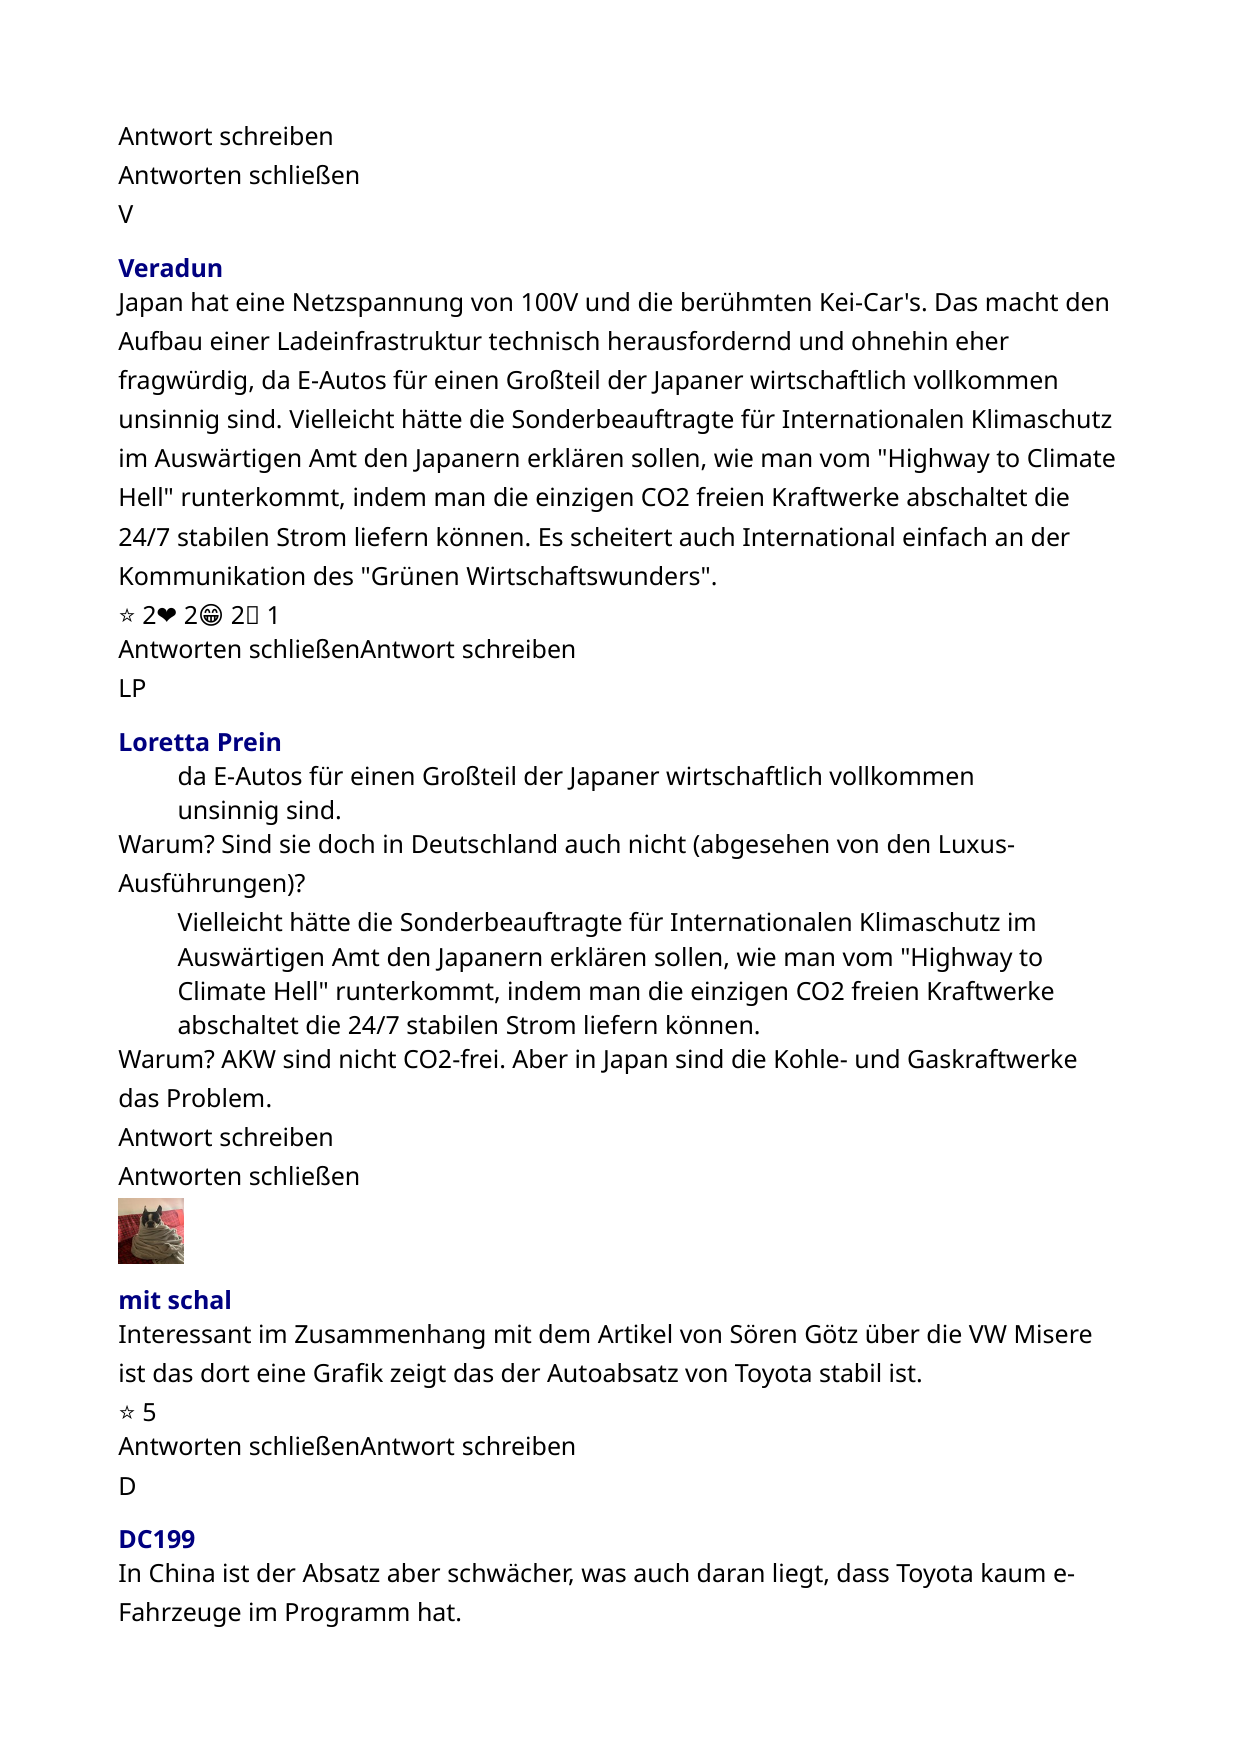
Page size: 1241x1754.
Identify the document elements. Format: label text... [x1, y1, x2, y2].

text D [118, 1468, 1122, 1502]
text Warum? Sind sie doch in Deutschland auch nicht (abgesehen von den Luxus-Ausführungen)? [118, 827, 1122, 900]
text Vielleicht hätte die Sonderbeauftragte für Internationalen Klimaschutz im Auswärtigen Amt den Japanern erklären sollen, wie man vom "Highway to Climate Hell" runterkommt, indem man die einzigen CO2 freien Kraftwerke abschaltet die 24/7 stabilen Strom liefern können. [177, 905, 1063, 1041]
text ⭐️ 2❤️ 2😁 2🙁 1 [118, 598, 1122, 632]
text Warum? AKW sind nicht CO2-frei. Aber in Japan sind die Kohle- und Gaskraftwerke das Problem. [118, 1041, 1122, 1114]
text Antworten schließenAntwort schreiben [118, 632, 1122, 666]
text V [118, 196, 1122, 231]
text Antworten schließen [118, 1159, 1122, 1193]
text Japan hat eine Netzspannung von 100V und die berühmten Kei-Car's. Das macht den Aufbau einer Ladeinfrastruktur technisch herausfordernd und ohnehin eher fragwürdig, da E-Autos für einen Großteil der Japaner wirtschaftlich vollkommen unsinnig sind. Vielleicht hätte die Sonderbeauftragte für Internationalen Klimaschutz im Auswärtigen Amt den Japanern erklären sollen, wie man vom "Highway to Climate Hell" runterkommt, indem man die einzigen CO2 freien Kraftwerke abschaltet die 24/7 stabilen Strom liefern können. Es scheitert auch International einfach an der Kommunikation des "Grünen Wirtschaftswunders". [118, 284, 1122, 592]
text Antworten schließen [118, 157, 1122, 191]
text Antworten schließenAntwort schreiben [118, 1429, 1122, 1463]
subtitle DC199 [118, 1522, 1122, 1556]
subtitle Loretta Prein [118, 724, 1122, 759]
text LP [118, 671, 1122, 705]
text In China ist der Absatz aber schwächer, was auch daran liegt, dass Toyota kaum e-Fahrzeuge im Programm hat. [118, 1556, 1122, 1629]
picture [118, 1198, 184, 1264]
text da E-Autos für einen Großteil der Japaner wirtschaftlich vollkommen unsinnig sind. [177, 759, 1063, 827]
subtitle mit schal [118, 1282, 1122, 1317]
text Interessant im Zusammenhang mit dem Artikel von Sören Götz über die VW Misere ist das dort eine Grafik zeigt das der Autoabsatz von Toyota stabil ist. [118, 1317, 1122, 1390]
subtitle Veradun [118, 250, 1122, 284]
text ⭐️ 5 [118, 1395, 1122, 1429]
text Antwort schreiben [118, 118, 1122, 152]
text Antwort schreiben [118, 1120, 1122, 1154]
